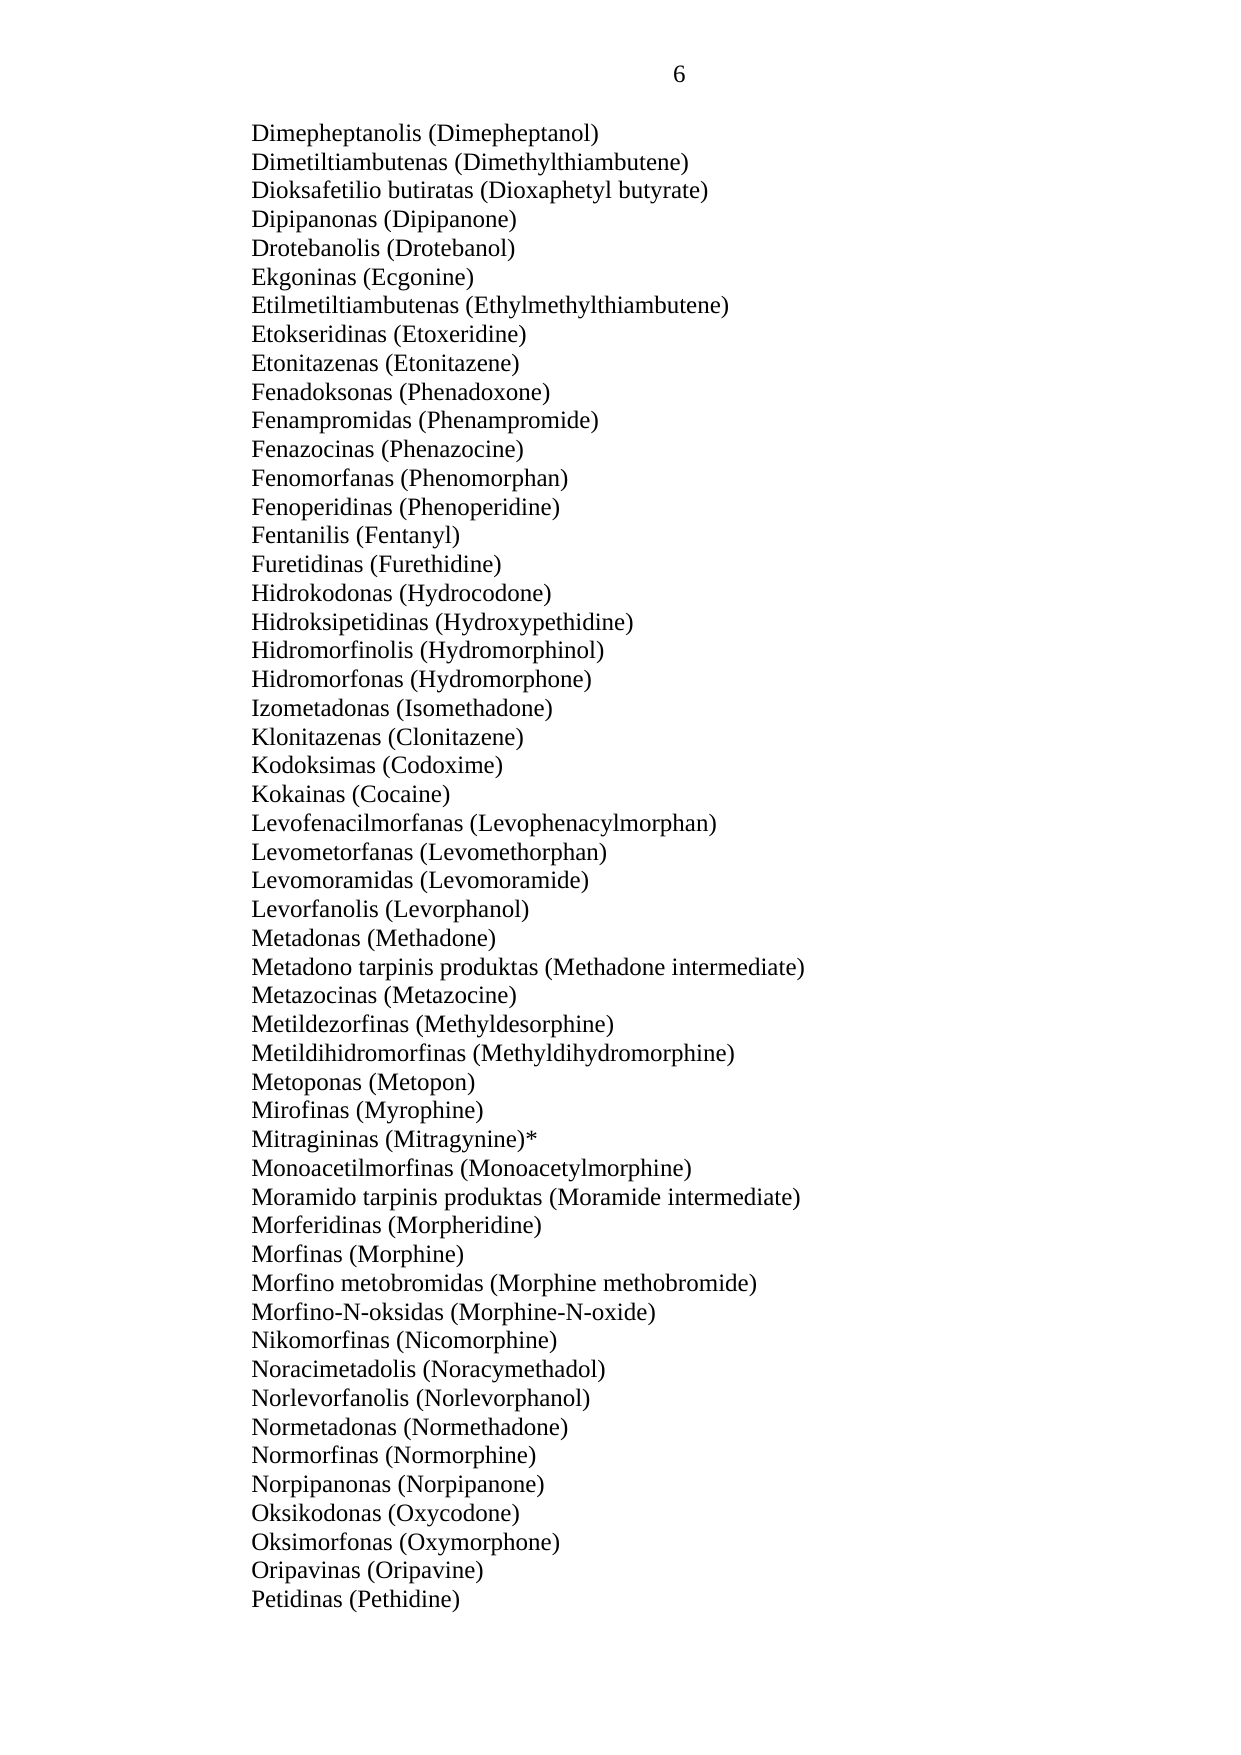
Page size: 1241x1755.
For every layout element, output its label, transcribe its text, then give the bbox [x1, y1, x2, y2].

text Kokainas (Cocaine) [177, 779, 1181, 808]
text Norlevorfanolis (Norlevorphanol) [177, 1383, 1181, 1412]
text Morfinas (Morphine) [177, 1239, 1181, 1268]
text Morferidinas (Morpheridine) [177, 1211, 1181, 1239]
text Moramido tarpinis produktas (Moramide intermediate) [177, 1182, 1181, 1211]
text Metadonas (Methadone) [177, 923, 1181, 952]
text Fenadoksonas (Phenadoxone) [177, 377, 1181, 406]
text Morfino metobromidas (Morphine methobromide) [177, 1268, 1181, 1297]
text Mirofinas (Myrophine) [177, 1096, 1181, 1124]
text Levorfanolis (Levorphanol) [177, 894, 1181, 923]
text Metoponas (Metopon) [177, 1067, 1181, 1096]
text Hidroksipetidinas (Hydroxypethidine) [177, 607, 1181, 636]
text Fenampromidas (Phenampromide) [177, 406, 1181, 434]
text Ekgoninas (Ecgonine) [177, 262, 1181, 291]
text Levofenacilmorfanas (Levophenacylmorphan) [177, 808, 1181, 837]
text Levometorfanas (Levomethorphan) [177, 837, 1181, 866]
text Etonitazenas (Etonitazene) [177, 348, 1181, 377]
text Drotebanolis (Drotebanol) [177, 233, 1181, 262]
text Oksimorfonas (Oxymorphone) [177, 1527, 1181, 1556]
text Hidromorfonas (Hydromorphone) [177, 664, 1181, 693]
text Metildihidromorfinas (Methyldihydromorphine) [177, 1038, 1181, 1067]
text Morfino-N-oksidas (Morphine-N-oxide) [177, 1297, 1181, 1326]
text Normorfinas (Normorphine) [177, 1441, 1181, 1469]
text Norpipanonas (Norpipanone) [177, 1469, 1181, 1498]
text Fenazocinas (Phenazocine) [177, 434, 1181, 463]
text Dimepheptanolis (Dimepheptanol) [177, 118, 1181, 147]
text Kodoksimas (Codoxime) [177, 751, 1181, 779]
text Fenoperidinas (Phenoperidine) [177, 492, 1181, 521]
text Dioksafetilio butiratas (Dioxaphetyl butyrate) [177, 176, 1181, 204]
text Dimetiltiambutenas (Dimethylthiambutene) [177, 147, 1181, 176]
text Fentanilis (Fentanyl) [177, 521, 1181, 549]
text Metadono tarpinis produktas (Methadone intermediate) [177, 952, 1181, 981]
text Nikomorfinas (Nicomorphine) [177, 1326, 1181, 1354]
text Klonitazenas (Clonitazene) [177, 722, 1181, 751]
text Hidromorfinolis (Hydromorphinol) [177, 636, 1181, 664]
text Metildezorfinas (Methyldesorphine) [177, 1009, 1181, 1038]
text Monoacetilmorfinas (Monoacetylmorphine) [177, 1153, 1181, 1182]
text Dipipanonas (Dipipanone) [177, 204, 1181, 233]
text Etilmetiltiambutenas (Ethylmethylthiambutene) [177, 291, 1181, 319]
text Petidinas (Pethidine) [177, 1584, 1181, 1613]
text Fenomorfanas (Phenomorphan) [177, 463, 1181, 492]
text Metazocinas (Metazocine) [177, 981, 1181, 1009]
text Normetadonas (Normethadone) [177, 1412, 1181, 1441]
text Levomoramidas (Levomoramide) [177, 866, 1181, 894]
text Izometadonas (Isomethadone) [177, 693, 1181, 722]
text Oksikodonas (Oxycodone) [177, 1498, 1181, 1527]
text Noracimetadolis (Noracymethadol) [177, 1354, 1181, 1383]
text Etokseridinas (Etoxeridine) [177, 319, 1181, 348]
text Furetidinas (Furethidine) [177, 549, 1181, 578]
text Hidrokodonas (Hydrocodone) [177, 578, 1181, 607]
text Mitragininas (Mitragynine)* [177, 1124, 1181, 1153]
text Oripavinas (Oripavine) [177, 1556, 1181, 1584]
